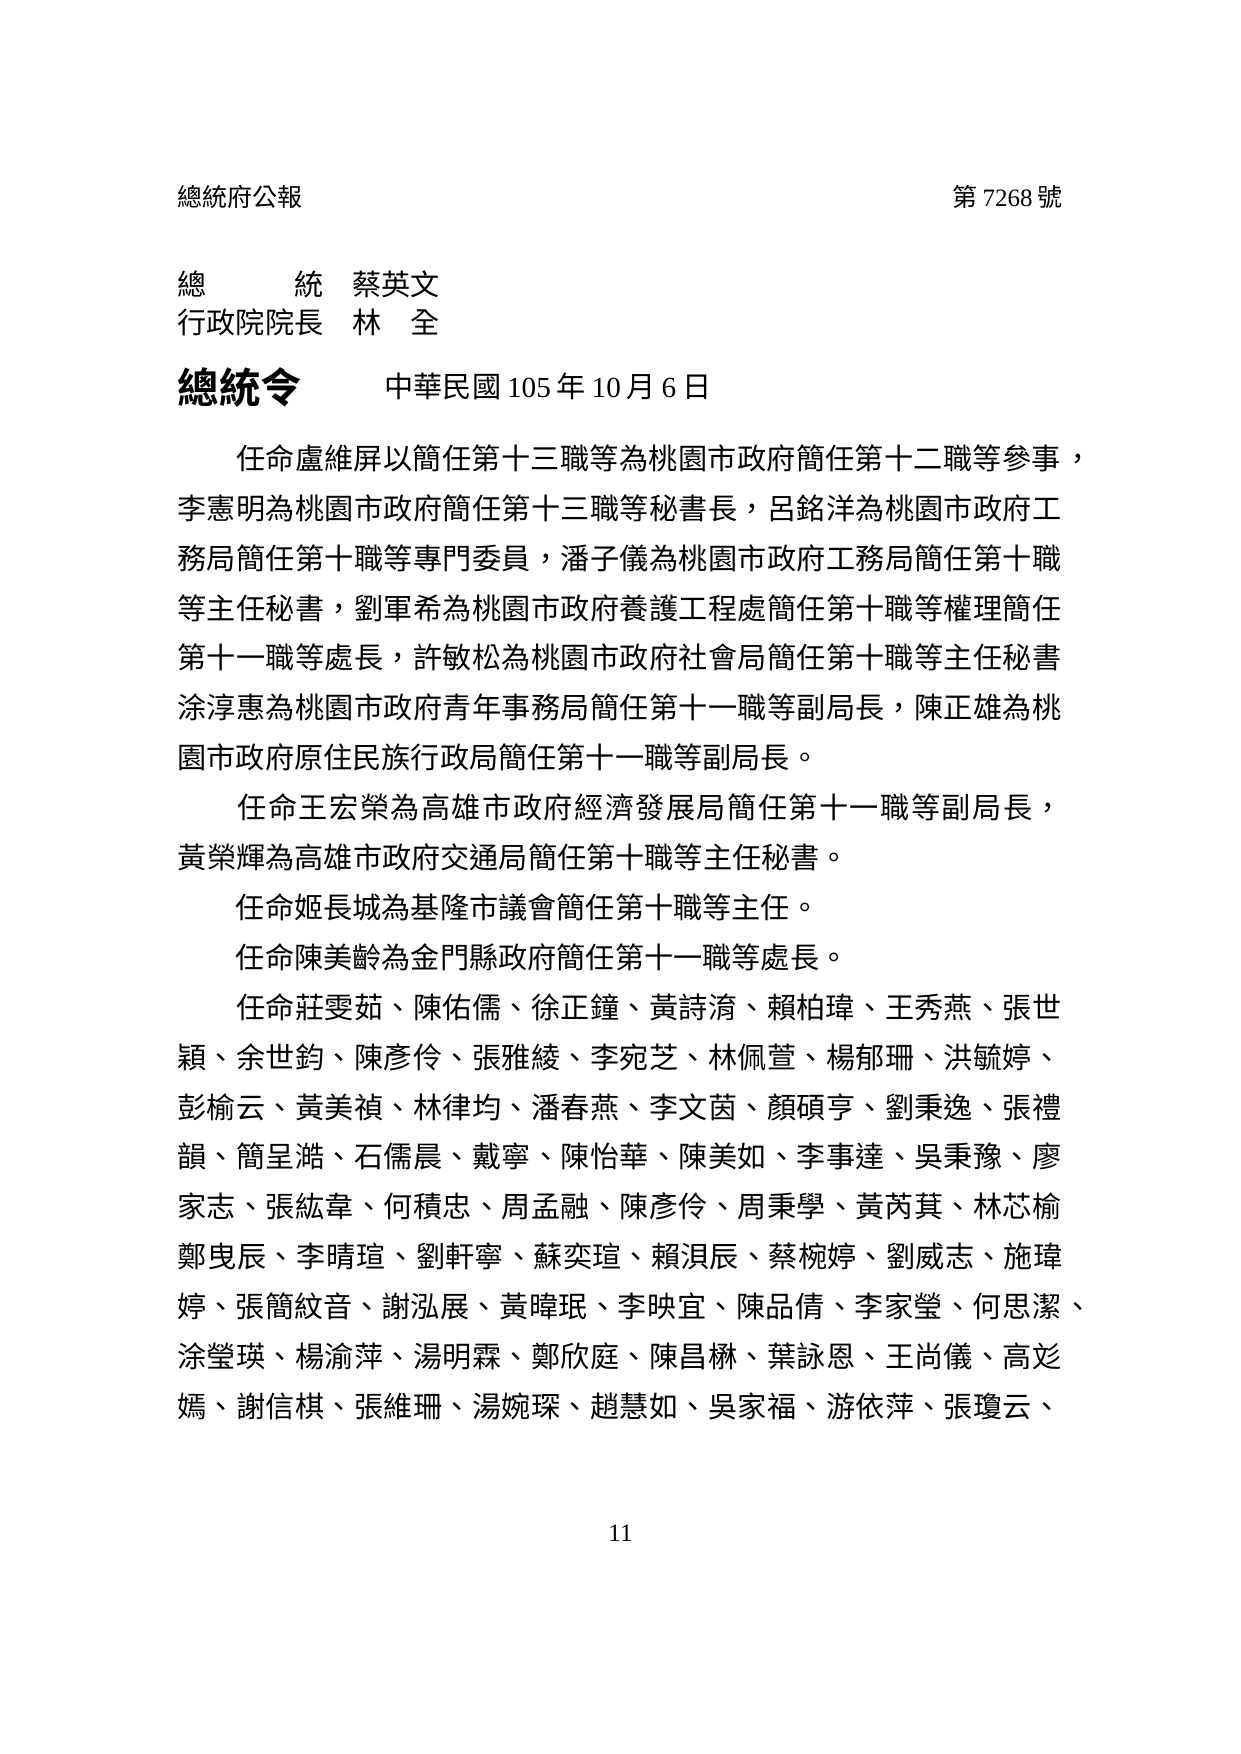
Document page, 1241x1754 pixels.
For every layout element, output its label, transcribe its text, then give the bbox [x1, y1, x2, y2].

text 總 統 蔡英文 [177, 266, 1063, 303]
text 任命陳美齡為金門縣政府簡任第十一職等處長。 [177, 928, 1063, 978]
table_header 中華民國105年10月6日 [381, 341, 877, 429]
text 任命盧維屏以簡任第十三職等為桃園市政府簡任第十二職等參事，李憲明為桃園市政府簡任第十三職等秘書長，呂銘洋為桃園市政府工務局簡任第十職等專門委員，潘子儀為桃園市政府工務局簡任第十職等主任秘書，劉軍希為桃園市政府養護工程處簡任第十職等權理簡任第十一職等處長，許敏松為桃園市政府社會局簡任第十職等主任秘書，涂淳惠為桃園市政府青年事務局簡任第十一職等副局長，陳正雄為桃園市政府原住民族行政局簡任第十一職等副局長。 [177, 429, 1063, 779]
text 任命王宏榮為高雄市政府經濟發展局簡任第十一職等副局長，黃榮輝為高雄市政府交通局簡任第十職等主任秘書。 [177, 779, 1063, 878]
text 行政院院長 林 全 [177, 303, 1063, 341]
table_header 總統令 [174, 341, 381, 429]
text 任命姬長城為基隆市議會簡任第十職等主任。 [177, 878, 1063, 928]
text 任命莊雯茹、陳佑儒、徐正鐘、黃詩淯、賴柏瑋、王秀燕、張世穎、余世鈞、陳彥伶、張雅綾、李宛芝、林佩萱、楊郁珊、洪毓婷、彭榆云、黃美禎、林律均、潘春燕、李文茵、顏碩亨、劉秉逸、張禮韻、簡呈澔、石儒晨、戴寧、陳怡華、陳美如、李事達、吳秉豫、廖家志、張紘韋、何積忠、周孟融、陳彥伶、周秉學、黃芮萁、林芯榆、鄭曳辰、李晴瑄、劉軒寧、蘇奕瑄、賴浿辰、蔡椀婷、劉威志、施瑋婷、張簡紋音、謝泓展、黃暐珉、李映宜、陳品倩、李家瑩、何思潔、涂瑩瑛、楊渝萍、湯明霖、鄭欣庭、陳昌楙、葉詠恩、王尚儀、高彣嫣、謝信棋、張維珊、湯婉琛、趙慧如、吳家福、游依萍、張瓊云、盧佑樺、廖乃慧、陳曉婷、張書容、林奉廷、許佳榕、李祐甄、曾太侑、黃珈怡、高佑禎、張弘毅、林書弘、陳眉秀、杜人歡、張育華、廖嘉文為薦任公務人員。 [177, 978, 1063, 1427]
